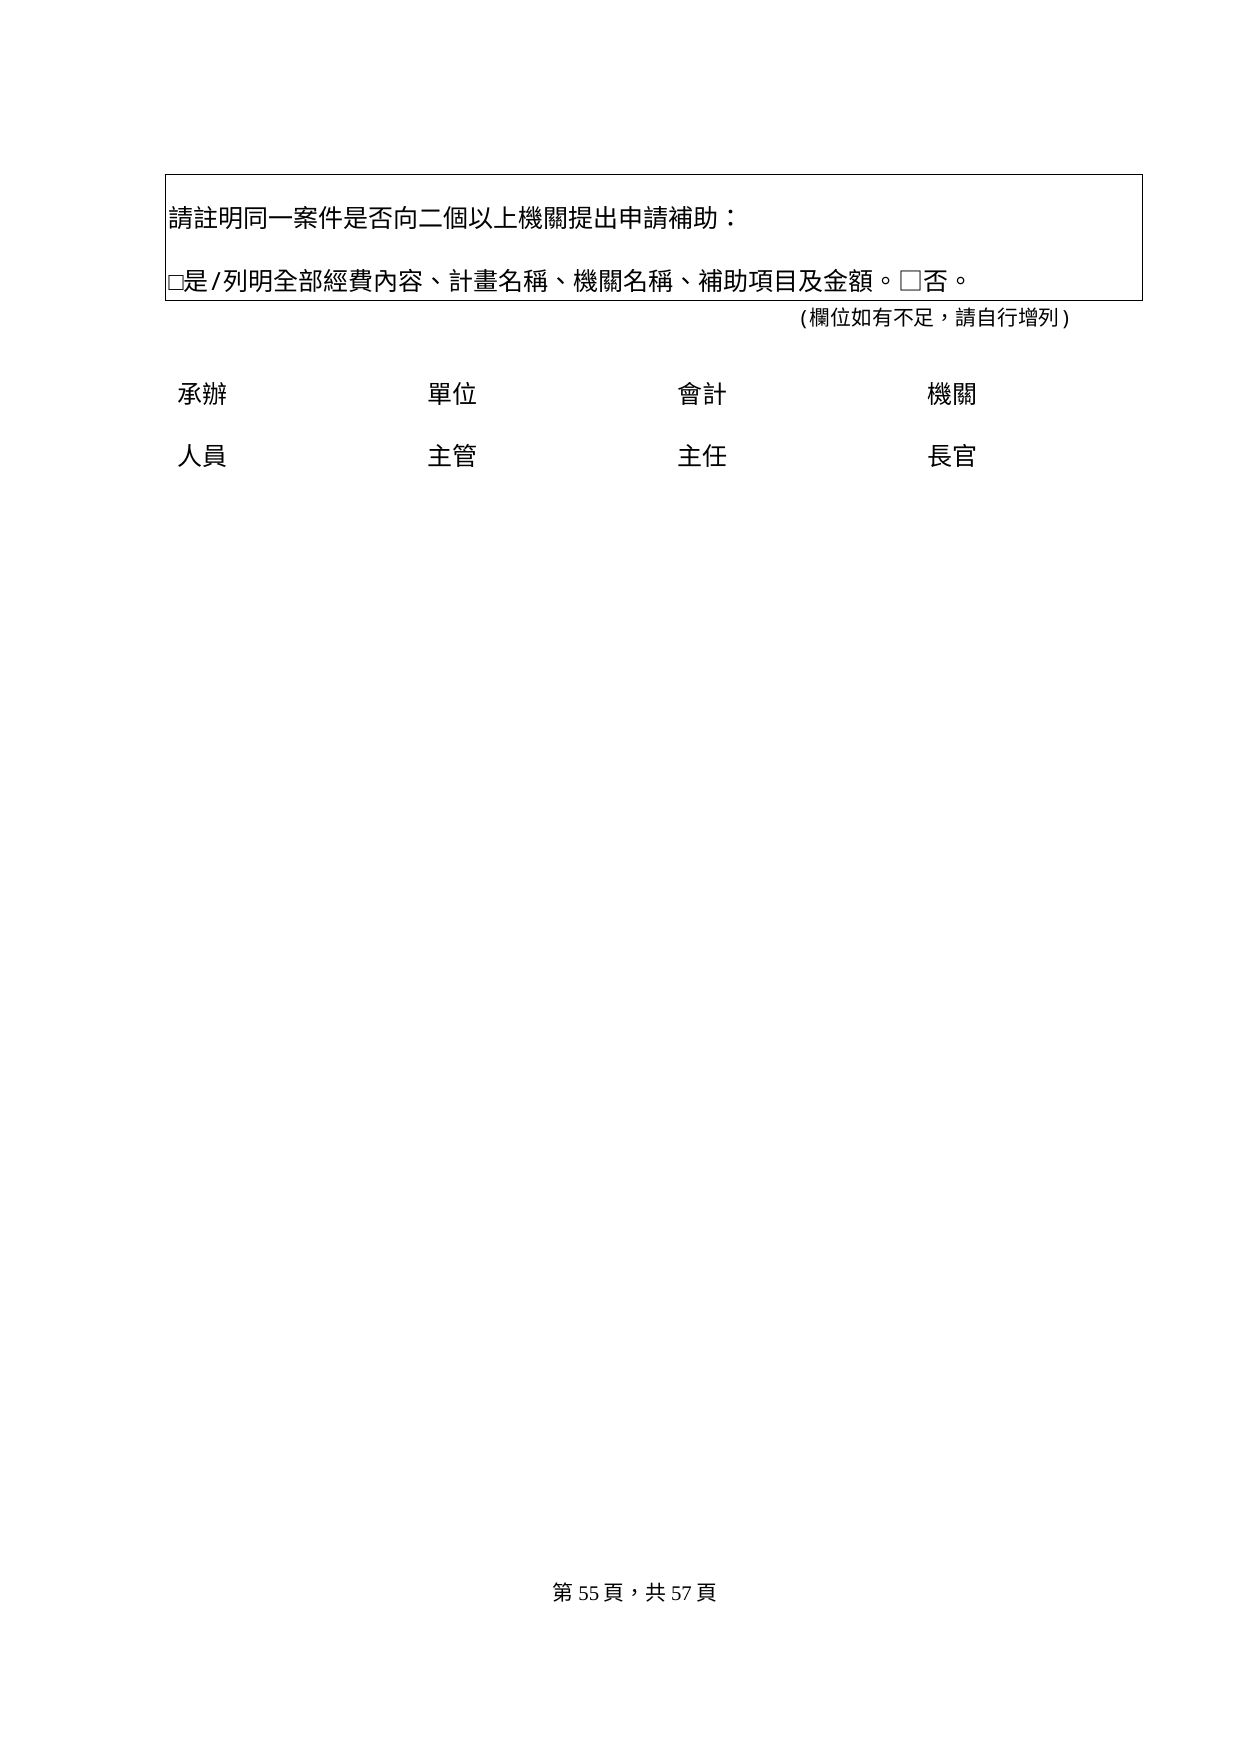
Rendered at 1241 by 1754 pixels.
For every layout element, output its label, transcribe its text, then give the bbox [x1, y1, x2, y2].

subtitle (欄位如有不足，請自行增列) [177, 301, 1072, 332]
table_cell 請註明同一案件是否向二個以上機關提出申請補助： □是/列明全部經費內容、計畫名稱、機關名稱、補助項目及金額。□否。 [166, 175, 1142, 300]
text 人員 主管 主任 長官 [177, 413, 1092, 476]
text 承辦 單位 會計 機關 [177, 351, 1092, 413]
